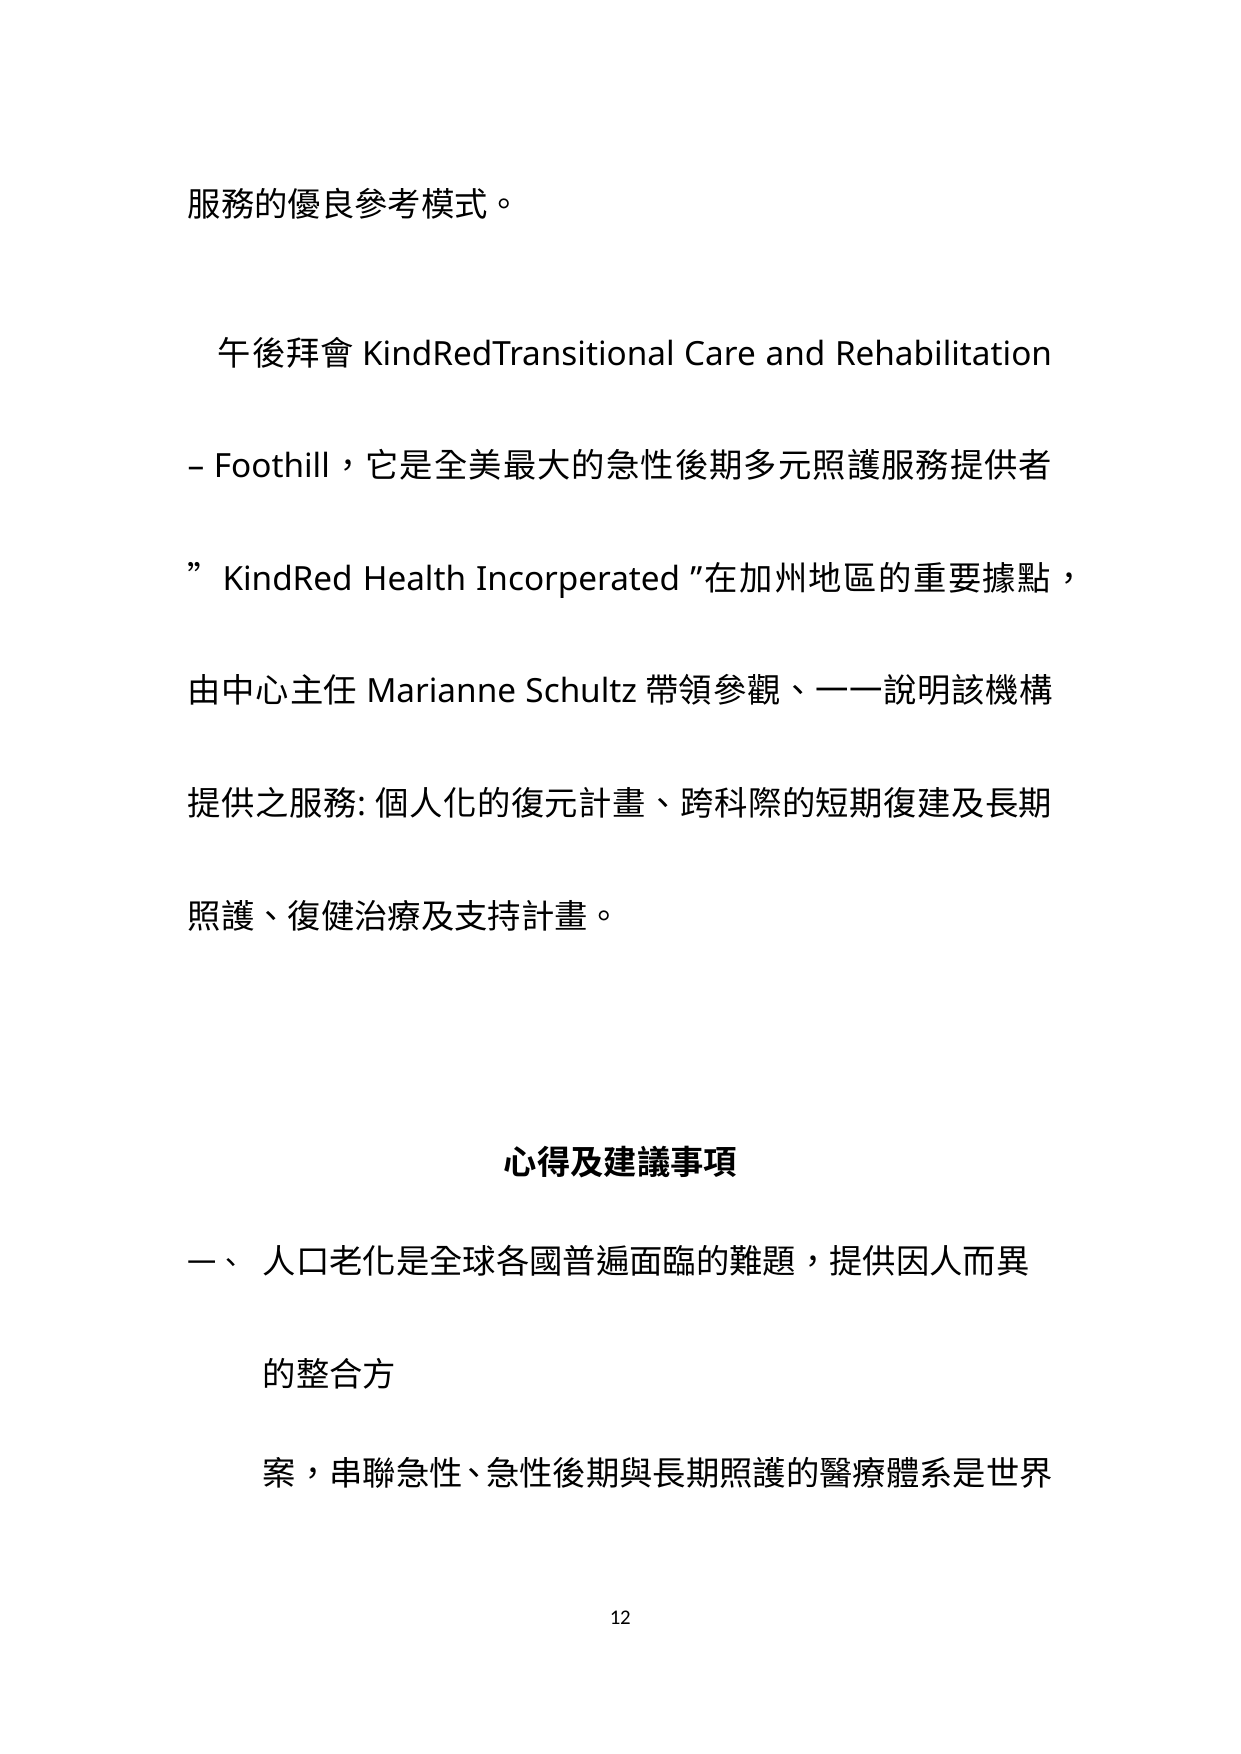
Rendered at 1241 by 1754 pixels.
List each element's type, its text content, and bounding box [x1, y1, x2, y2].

text 服務的優良參考模式。 [187, 164, 1053, 239]
list 人口老化是全球各國普遍面臨的難題，提供因人而異的整合方 [187, 1222, 1053, 1409]
text 午後拜會KindRedTransitional Care and Rehabilitation – Foothill，它是全美最大的急性後期多元照護服務提供者”KindRed Health Incorperated ”在加州地區的重要據點，由中心主任 Marianne Schultz帶領參觀、一一說明該機構提供之服務: 個人化的復元計畫、跨科際的短期復建及長期照護、復健治療及支持計畫。 [187, 313, 1053, 951]
text 案，串聯急性、急性後期與長期照護的醫療體系是世界共同的趨勢。本行在APEC衛生與經濟高階會議及美國國際整合性醫療照護研討會的演講皆受到與會者熱烈回響及讚賞。前者會後，菲律賓及新加坡等官員皆趨前洽索簡報檔，並盛讚我國的衛生政策願景規劃係會員體中，最先進、最具體，堪稱會員體標竿學習的典範，可謂成功地行銷了臺灣卓越的醫療照護建設，與世界分享台灣經驗；同一演講於美國凱斯西儲大學舉辦之國際整合性醫療照護研討會中發表，則獲凱斯西儲大學多位高齡化研究的專家學者的迴響，主動分享美國過去在發展整合性照護之經驗，做為未來執行方向之借鏡，可謂獲益良多。 [262, 1433, 1053, 1508]
text 心得及建議事項 [187, 1123, 1053, 1198]
